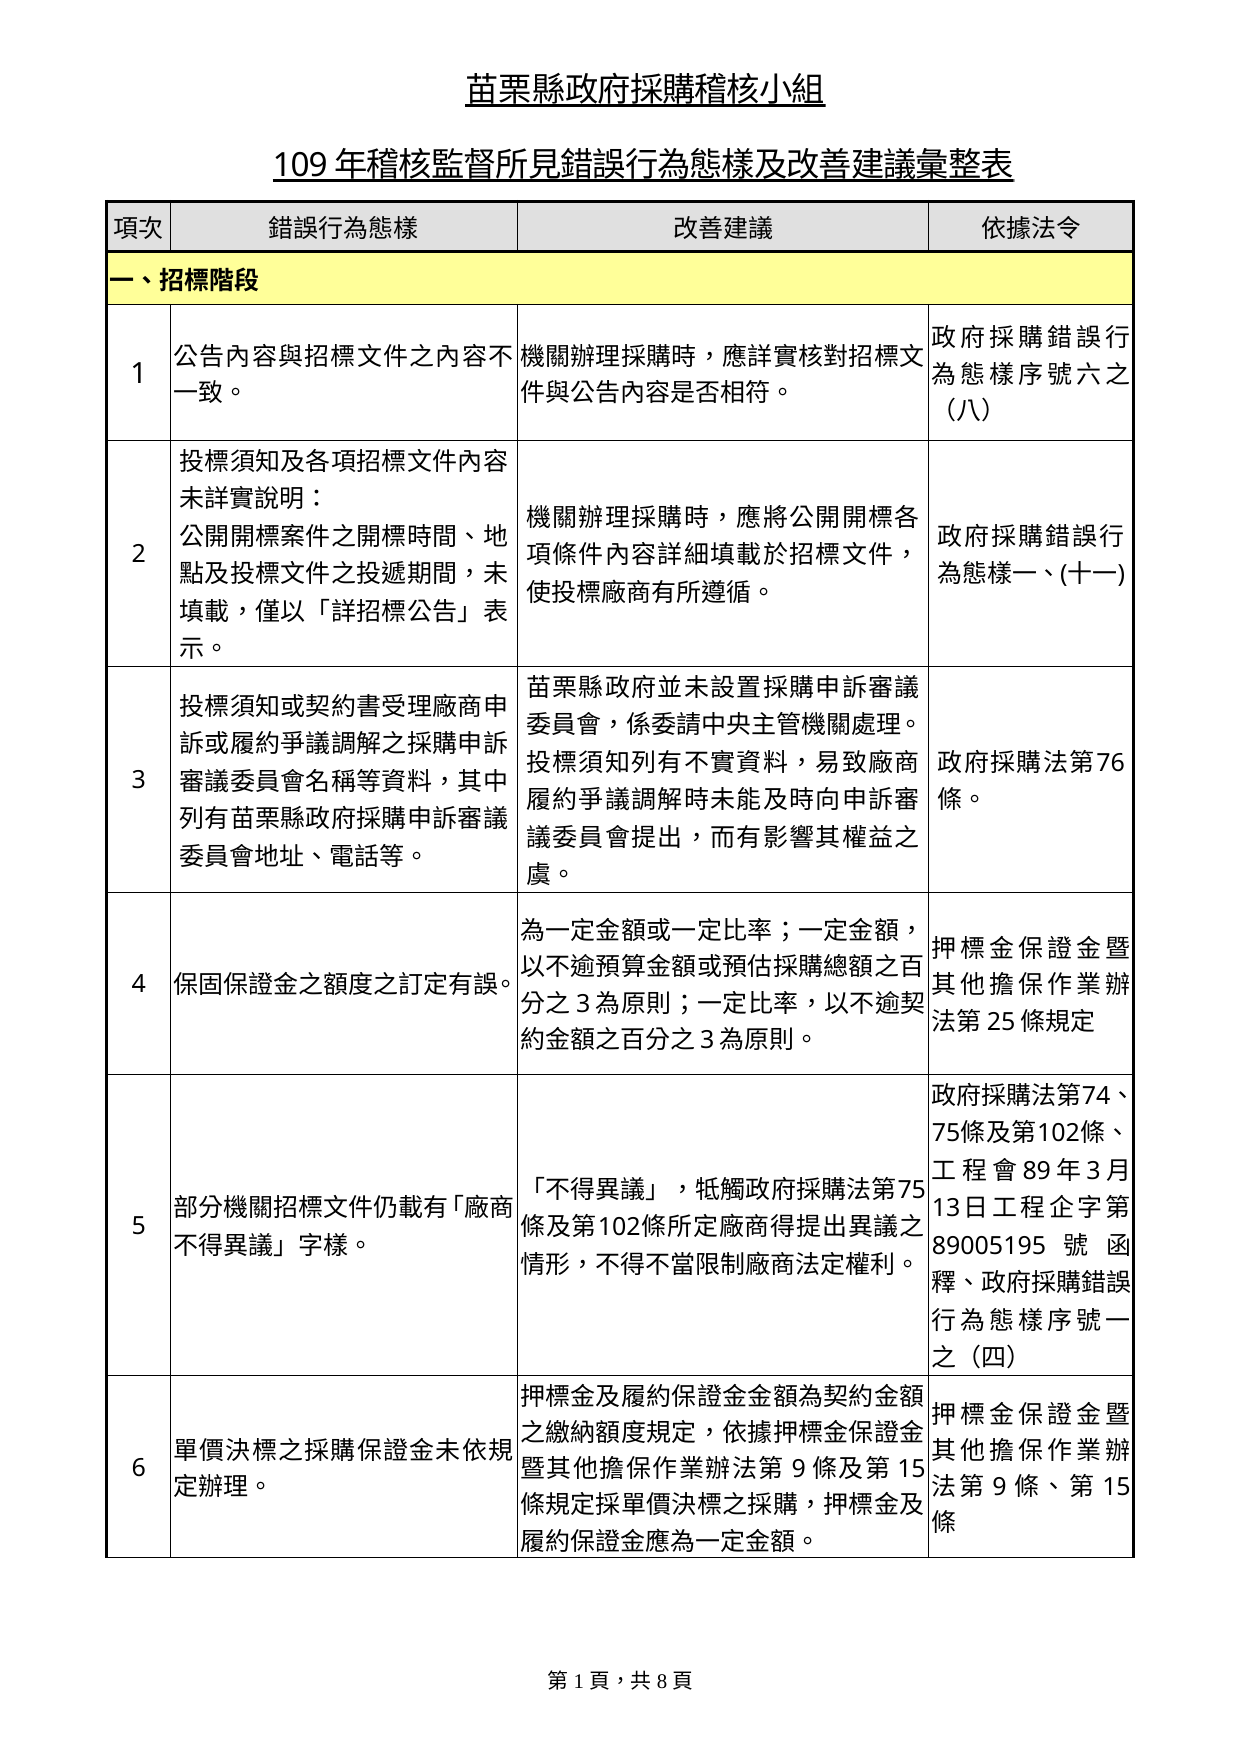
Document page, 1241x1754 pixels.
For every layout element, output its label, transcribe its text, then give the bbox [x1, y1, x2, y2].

table_cell 機關辦理採購時，應詳實核對招標文件與公告內容是否相符。 [518, 305, 928, 439]
table_cell 政府採購錯誤行為態樣一、(十一) [929, 441, 1132, 666]
table_cell 5 [108, 1075, 170, 1375]
table_cell 單價決標之採購保證金未依規定辦理。 [171, 1376, 517, 1557]
table_cell 一、招標階段 [108, 253, 1132, 304]
table_cell 2 [108, 441, 170, 666]
table_cell 改善建議 [518, 203, 928, 250]
table_cell 政府採購法第74、 75條及第102條、工程會89年3月 13日工程企字第89005195號函釋、政府採購錯誤行為態樣序號一之（四） [929, 1075, 1132, 1375]
table_cell 依據法令 [929, 203, 1132, 250]
table_cell 押標金及履約保證金金額為契約金額之繳納額度規定，依據押標金保證金暨其他擔保作業辦法第9條及第15條規定採單價決標之採購，押標金及履約保證金應為一定金額。 [518, 1376, 928, 1557]
table_cell 投標須知及各項招標文件內容未詳實說明： 公開開標案件之開標時間、地點及投標文件之投遞期間，未填載，僅以「詳招標公告」表示。 [171, 441, 517, 666]
table_cell 3 [108, 667, 170, 892]
table_cell 投標須知或契約書受理廠商申訴或履約爭議調解之採購申訴審議委員會名稱等資料，其中列有苗栗縣政府採購申訴審議委員會地址、電話等。 [171, 667, 517, 892]
table_cell 「不得異議」，牴觸政府採購法第75條及第102條所定廠商得提出異議之情形，不得不當限制廠商法定權利。 [518, 1075, 928, 1375]
table_cell 為一定金額或一定比率；一定金額，以不逾預算金額或預估採購總額之百分之3為原則；一定比率，以不逾契約金額之百分之3為原則。 [518, 893, 928, 1074]
table_cell 押標金保證金暨其他擔保作業辦法第9條、第15條 [929, 1376, 1132, 1557]
table_cell 公告內容與招標文件之內容不一致。 [171, 305, 517, 439]
table_cell 政府採購錯誤行為態樣序號六之（八） [929, 305, 1132, 439]
table_cell 保固保證金之額度之訂定有誤。 [171, 893, 517, 1074]
table_cell 苗栗縣政府並未設置採購申訴審議委員會，係委請中央主管機關處理。投標須知列有不實資料，易致廠商履約爭議調解時未能及時向申訴審議委員會提出，而有影響其權益之虞。 [518, 667, 928, 892]
table_cell 部分機關招標文件仍載有「廠商不得異議」字樣。 [171, 1075, 517, 1375]
table_header [107, 50, 170, 200]
table_cell 押標金保證金暨其他擔保作業辦法第25條規定 [929, 893, 1132, 1074]
table_header 苗栗縣政府採購稽核小組 109年稽核監督所見錯誤行為態樣及改善建議彙整表 [170, 50, 1134, 200]
table_cell 6 [108, 1376, 170, 1557]
table_cell 1 [108, 305, 170, 439]
table_cell 機關辦理採購時，應將公開開標各項條件內容詳細填載於招標文件，使投標廠商有所遵循。 [518, 441, 928, 666]
table_cell 政府採購法第76條。 [929, 667, 1132, 892]
table_cell 4 [108, 893, 170, 1074]
table_cell 錯誤行為態樣 [171, 203, 517, 250]
table_cell 項次 [108, 203, 170, 250]
